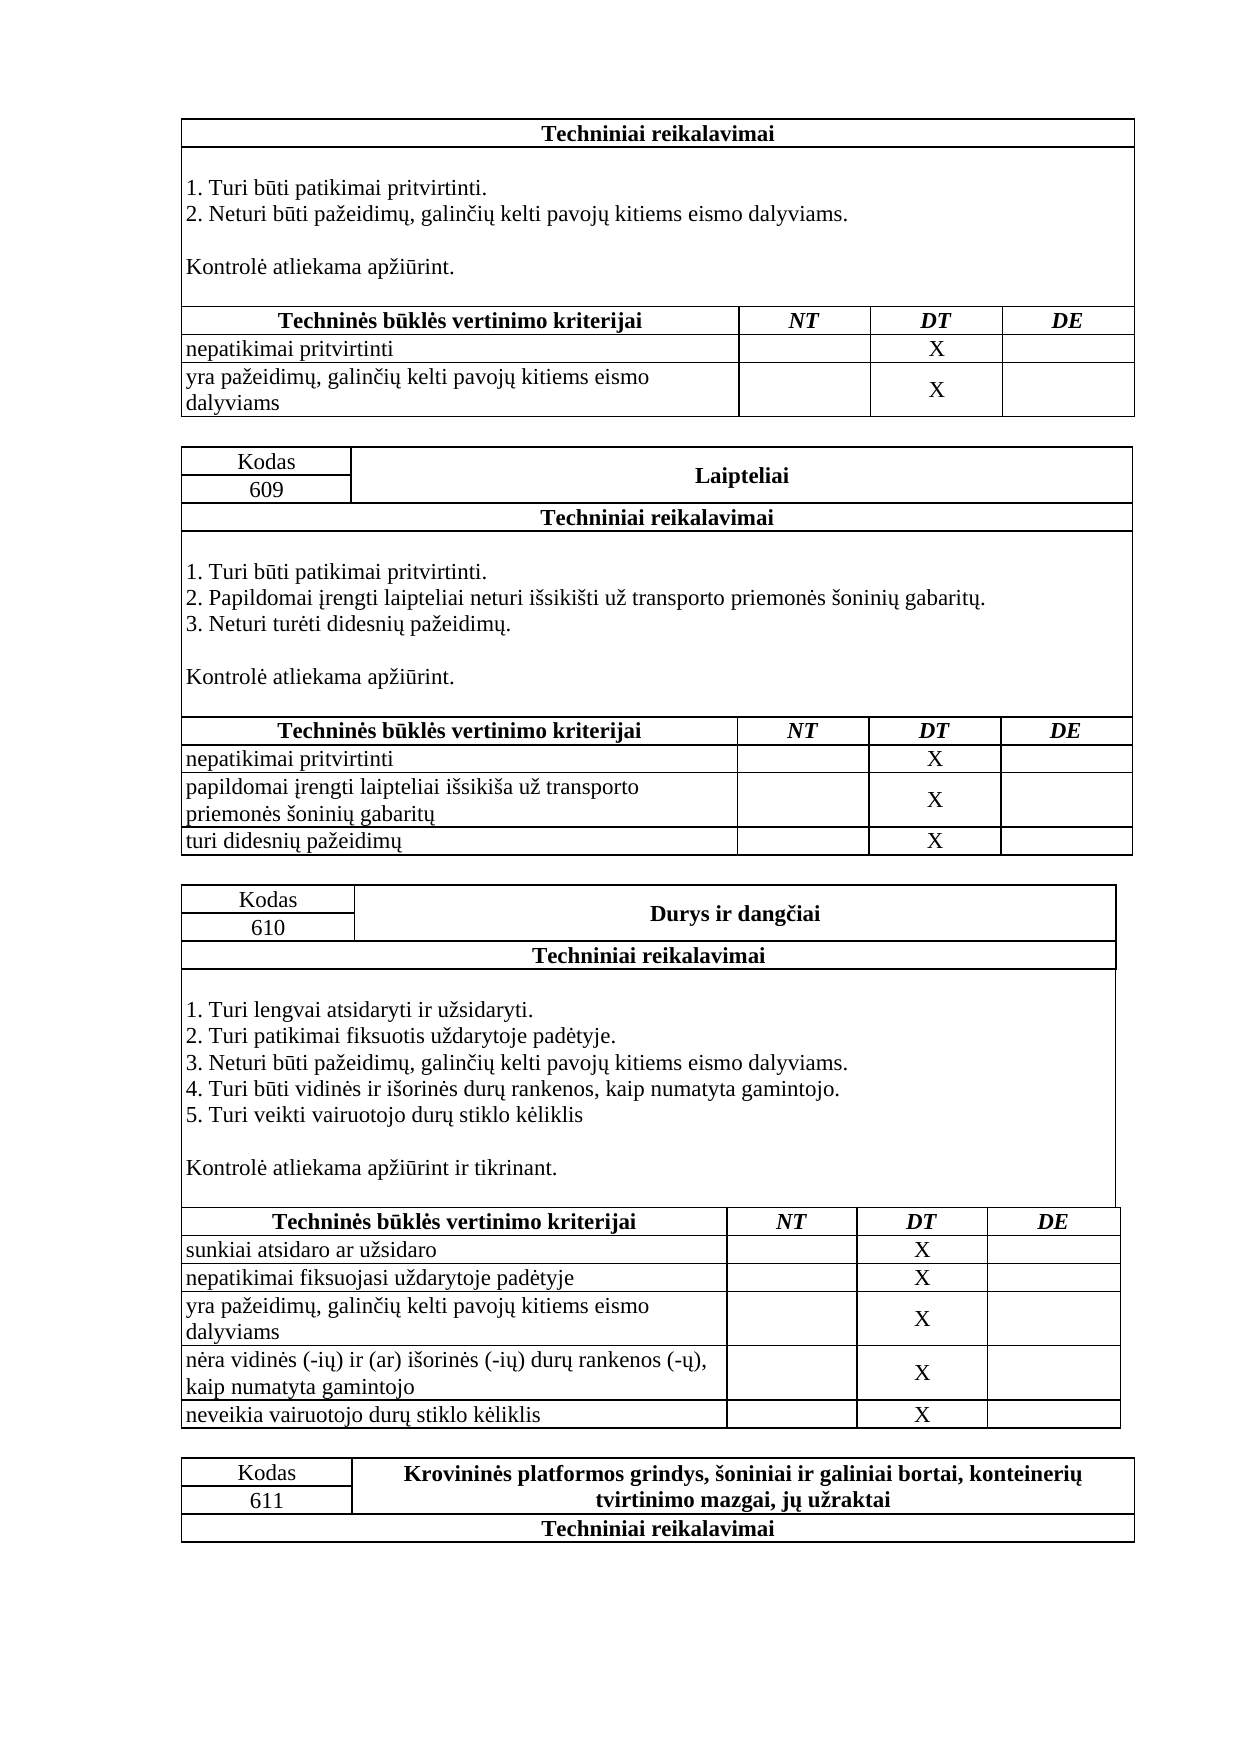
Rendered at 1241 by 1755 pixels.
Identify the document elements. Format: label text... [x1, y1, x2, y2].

table_cell X [870, 828, 1000, 854]
table_cell [738, 746, 868, 772]
table_cell Techniniai reikalavimai [182, 942, 1115, 968]
table_cell yra pažeidimų, galinčių kelti pavojų kitiems eismo dalyviams [182, 1292, 726, 1345]
table_cell X [870, 746, 1000, 772]
table_cell X [858, 1346, 987, 1399]
table_cell [738, 828, 868, 854]
table_header [1117, 884, 1121, 912]
table_cell [728, 1236, 856, 1263]
table_cell nepatikimai pritvirtinti [182, 335, 738, 362]
table_header Kodas [182, 886, 354, 912]
table_cell NT [740, 307, 870, 334]
table_cell DT [870, 718, 1000, 744]
table_header Durys ir dangčiai [355, 886, 1115, 940]
table_cell [1002, 828, 1132, 854]
table_cell [738, 773, 868, 826]
table_cell DE [1003, 307, 1134, 334]
table_cell [1003, 363, 1134, 416]
table_cell X [871, 335, 1002, 362]
table_header Laipteliai [352, 448, 1132, 502]
table_cell nėra vidinės (-ių) ir (ar) išorinės (-ių) durų rankenos (-ų), kaip numatyta gamintojo [182, 1346, 726, 1399]
table_cell DT [871, 307, 1002, 334]
table_cell [988, 1236, 1120, 1263]
table_cell yra pažeidimų, galinčių kelti pavojų kitiems eismo dalyviams [182, 363, 738, 416]
table_cell DE [988, 1208, 1120, 1235]
table_cell [1002, 773, 1132, 826]
table_cell [740, 363, 870, 416]
table_cell [988, 1292, 1120, 1345]
table_cell [1117, 940, 1121, 968]
table_cell Techninės būklės vertinimo kriterijai [182, 1208, 726, 1235]
table_cell 609 [182, 476, 350, 502]
table_cell Techninės būklės vertinimo kriterijai [182, 718, 737, 744]
table_cell [988, 1264, 1120, 1291]
table_cell sunkiai atsidaro ar užsidaro [182, 1236, 726, 1263]
table_cell [988, 1401, 1120, 1427]
table_cell 610 [182, 914, 354, 940]
table_cell nepatikimai pritvirtinti [182, 746, 737, 772]
table_cell neveikia vairuotojo durų stiklo kėliklis [182, 1401, 726, 1427]
table_cell X [870, 773, 1000, 826]
table_cell X [858, 1292, 987, 1345]
table_cell [988, 1346, 1120, 1399]
table_cell NT [738, 718, 868, 744]
table_cell 1. Turi būti patikimai pritvirtinti. 2. Papildomai įrengti laipteliai neturi išsikišti už transporto priemonės šoninių gabaritų. 3. Neturi turėti didesnių pažeidimų. Kontrolė atliekama apžiūrint. [182, 532, 1132, 716]
table_cell X [858, 1401, 987, 1427]
table_cell [728, 1264, 856, 1291]
table_cell DE [1002, 718, 1132, 744]
table_cell X [858, 1264, 987, 1291]
table_cell DT [858, 1208, 987, 1235]
table_cell turi didesnių pažeidimų [182, 828, 737, 854]
table_cell Techniniai reikalavimai [182, 120, 1134, 146]
table_cell Techniniai reikalavimai [182, 1515, 1134, 1541]
table_header Kodas [182, 448, 350, 474]
table_cell NT [728, 1208, 856, 1235]
table_cell 611 [182, 1487, 351, 1513]
table_cell [1116, 968, 1121, 1207]
table_cell X [858, 1236, 987, 1263]
table_cell X [871, 363, 1002, 416]
table_cell papildomai įrengti laipteliai išsikiša už transporto priemonės šoninių gabaritų [182, 773, 737, 826]
table_cell nepatikimai fiksuojasi uždarytoje padėtyje [182, 1264, 726, 1291]
table_header Kodas [182, 1459, 351, 1485]
table_cell Techniniai reikalavimai [182, 504, 1132, 530]
table_cell 1. Turi lengvai atsidaryti ir užsidaryti. 2. Turi patikimai fiksuotis uždarytoje padėtyje. 3. Neturi būti pažeidimų, galinčių kelti pavojų kitiems eismo dalyviams. 4. Turi būti vidinės ir išorinės durų rankenos, kaip numatyta gamintojo. 5. Turi veikti vairuotojo durų stiklo kėliklis Kontrolė atliekama apžiūrint ir tikrinant. [182, 970, 1115, 1207]
table_cell 1. Turi būti patikimai pritvirtinti. 2. Neturi būti pažeidimų, galinčių kelti pavojų kitiems eismo dalyviams. Kontrolė atliekama apžiūrint. [182, 148, 1134, 306]
table_cell [740, 335, 870, 362]
table_cell [1117, 912, 1121, 940]
table_cell [1002, 746, 1132, 772]
table_cell [728, 1401, 856, 1427]
table_cell [728, 1292, 856, 1345]
table_cell [728, 1346, 856, 1399]
table_header Krovininės platformos grindys, šoniniai ir galiniai bortai, konteinerių tvirtinimo mazgai, jų užraktai [353, 1459, 1134, 1513]
table_cell Techninės būklės vertinimo kriterijai [182, 307, 738, 334]
table_cell [1003, 335, 1134, 362]
